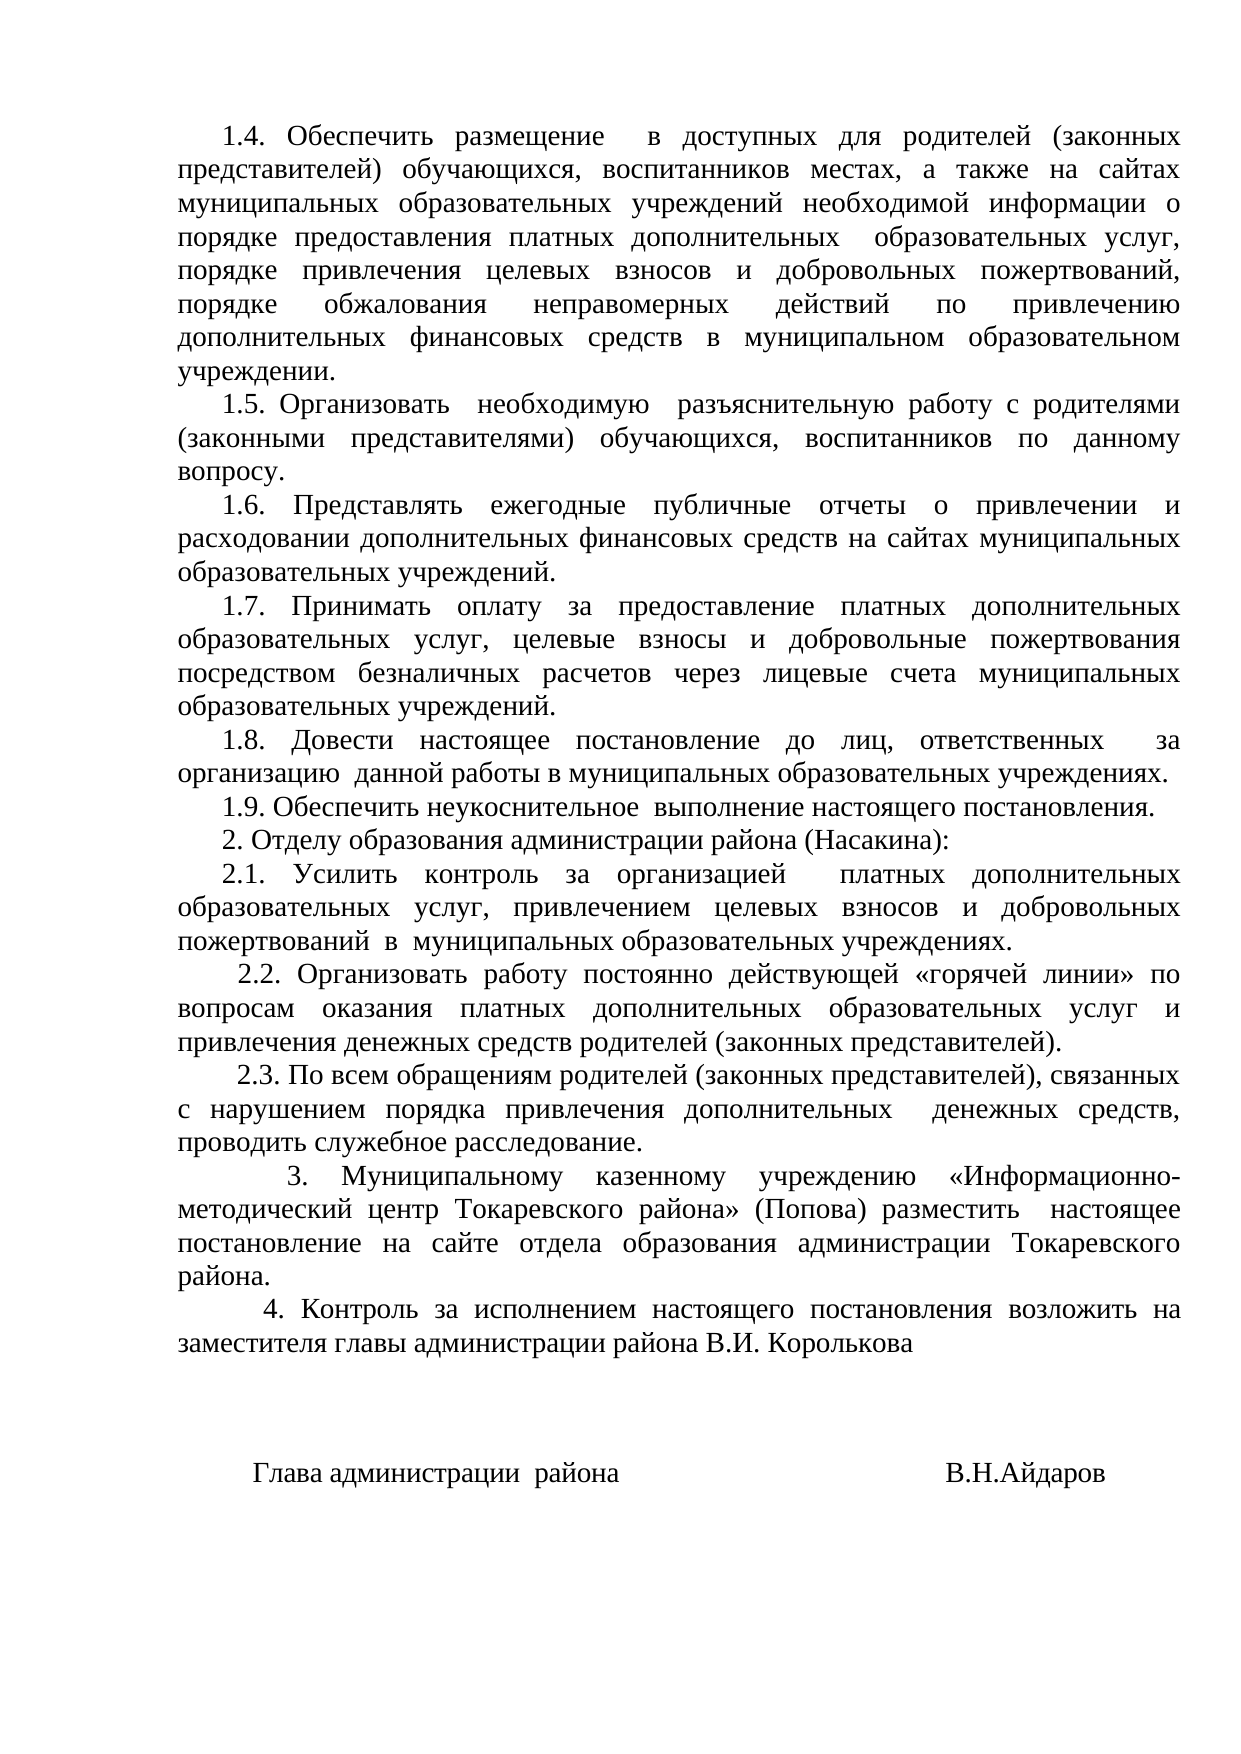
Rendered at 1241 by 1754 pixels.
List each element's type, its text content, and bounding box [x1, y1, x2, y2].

text Глава администрации района В.Н.Айдаров [252, 1455, 1181, 1488]
text 1.6. Представлять ежегодные публичные отчеты о привлечении и расходовании дополнительных финансовых средств на сайтах муниципальных образовательных учреждений. [177, 487, 1181, 588]
text 2.3. По всем обращениям родителей (законных представителей), связанных с нарушением порядка привлечения дополнительных денежных средств, проводить служебное расследование. [177, 1057, 1181, 1158]
text 1.4. Обеспечить размещение в доступных для родителей (законных представителей) обучающихся, воспитанников местах, а также на сайтах муниципальных образовательных учреждений необходимой информации о порядке предоставления платных дополнительных образовательных услуг, порядке привлечения целевых взносов и добровольных пожертвований, порядке обжалования неправомерных действий по привлечению дополнительных финансовых средств в муниципальном образовательном учреждении. [177, 118, 1181, 386]
text 2.1. Усилить контроль за организацией платных дополнительных образовательных услуг, привлечением целевых взносов и добровольных пожертвований в муниципальных образовательных учреждениях. [177, 856, 1181, 957]
text 1.8. Довести настоящее постановление до лиц, ответственных за организацию данной работы в муниципальных образовательных учреждениях. [177, 722, 1181, 789]
text 1.7. Принимать оплату за предоставление платных дополнительных образовательных услуг, целевые взносы и добровольные пожертвования посредством безналичных расчетов через лицевые счета муниципальных образовательных учреждений. [177, 588, 1181, 722]
text 1.5. Организовать необходимую разъяснительную работу с родителями (законными представителями) обучающихся, воспитанников по данному вопросу. [177, 386, 1181, 487]
text 2. Отделу образования администрации района (Насакина): [177, 822, 1181, 856]
text 2.2. Организовать работу постоянно действующей «горячей линии» по вопросам оказания платных дополнительных образовательных услуг и привлечения денежных средств родителей (законных представителей). [177, 957, 1181, 1057]
text 3. Муниципальному казенному учреждению «Информационно-методический центр Токаревского района» (Попова) разместить настоящее постановление на сайте отдела образования администрации Токаревского района. [177, 1158, 1181, 1292]
text 1.9. Обеспечить неукоснительное выполнение настоящего постановления. [177, 789, 1181, 822]
text 4. Контроль за исполнением настоящего постановления возложить на заместителя главы администрации района В.И. Королькова [177, 1292, 1181, 1359]
